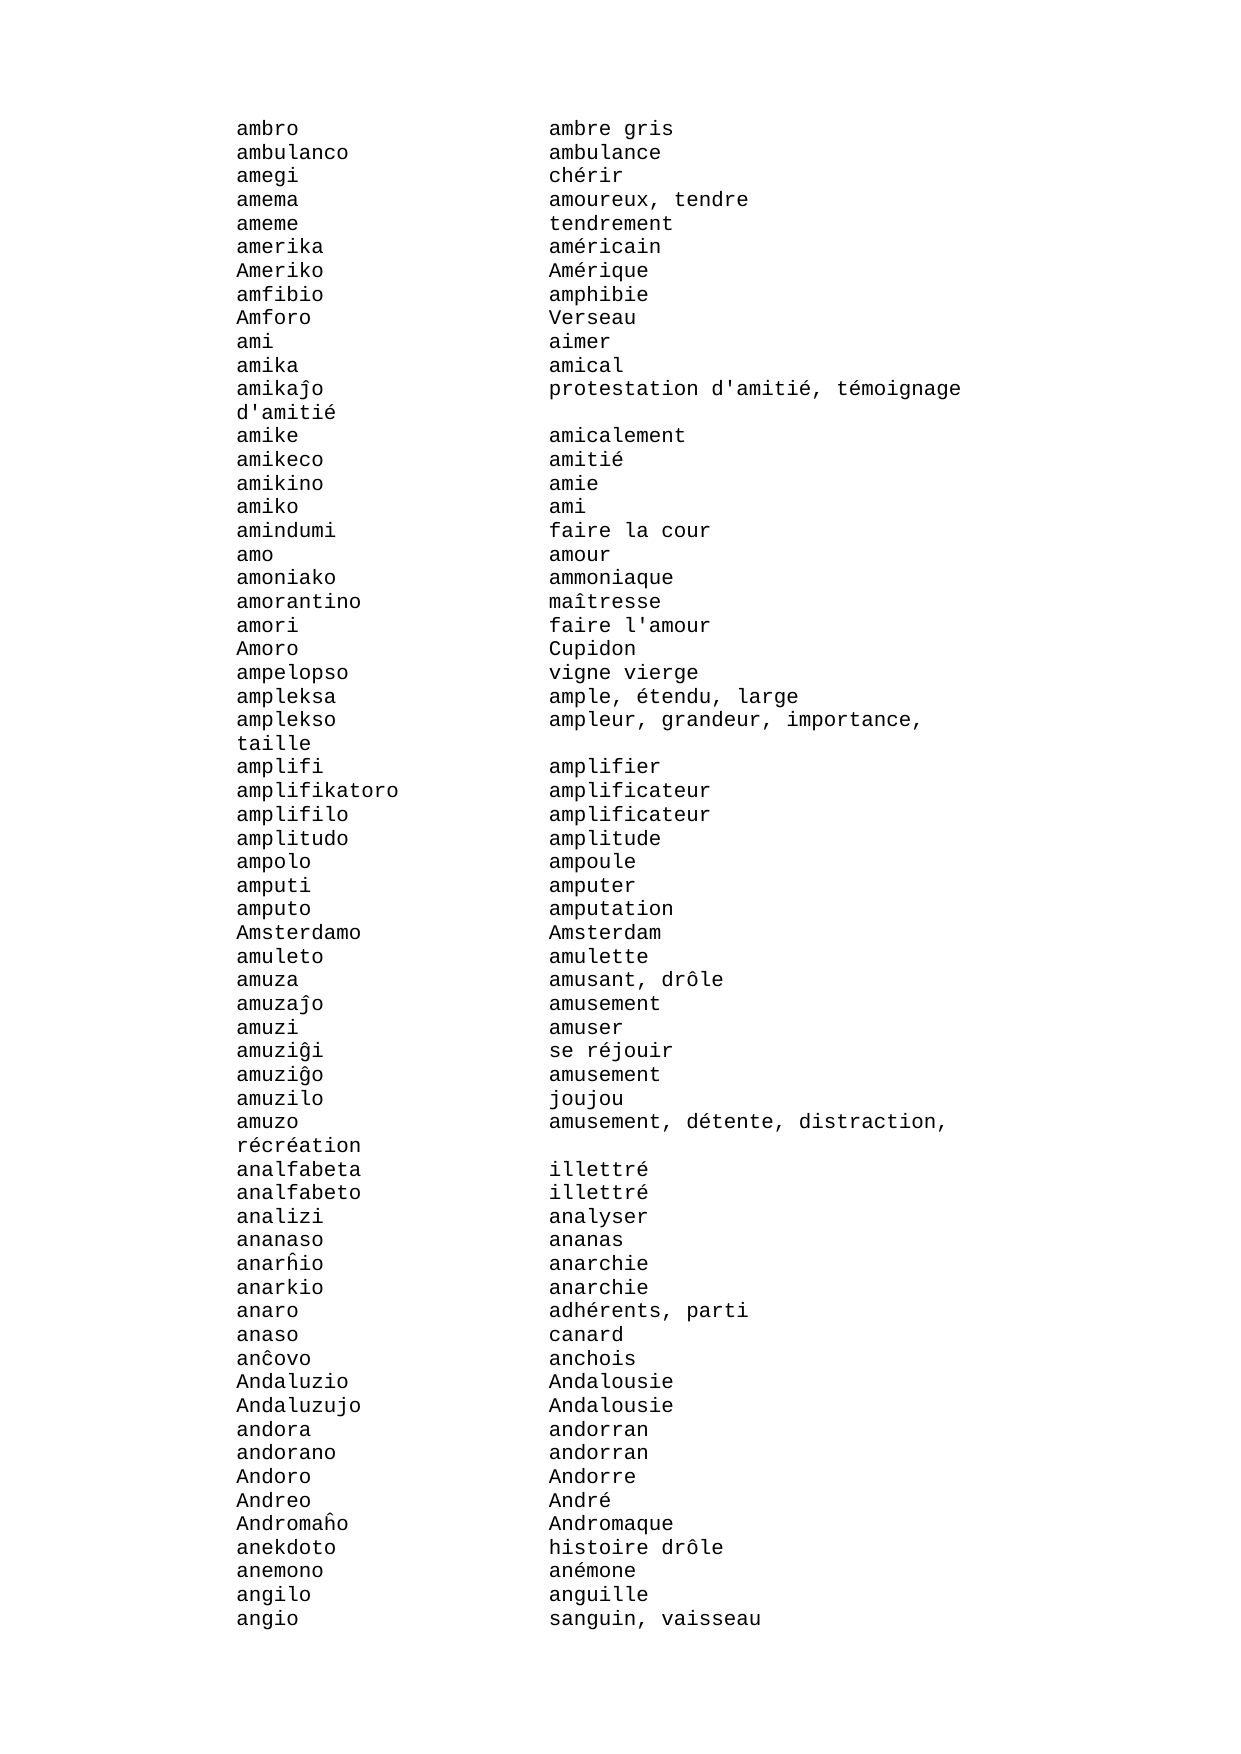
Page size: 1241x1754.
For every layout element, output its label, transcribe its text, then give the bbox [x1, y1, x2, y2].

text Andromaĥo Andromaque [236, 1513, 1004, 1537]
text Andoro Andorre [236, 1466, 1004, 1489]
text amplifi amplifier [236, 757, 1004, 780]
text amuleto amulette [236, 946, 1004, 969]
text Amforo Verseau [236, 307, 1004, 331]
text anemono anémone [236, 1561, 1004, 1584]
text amuza amusant, drôle [236, 969, 1004, 993]
text amoniako ammoniaque [236, 567, 1004, 591]
text amuzi amuser [236, 1017, 1004, 1040]
text amiko ami [236, 496, 1004, 520]
text ampleksa ample, étendu, large [236, 686, 1004, 709]
text Andaluzujo Andalousie [236, 1395, 1004, 1419]
text ambro ambre gris [236, 118, 1004, 142]
text anarkio anarchie [236, 1277, 1004, 1300]
text amplifilo amplificateur [236, 804, 1004, 827]
text anarĥio anarchie [236, 1253, 1004, 1277]
text amori faire l'amour [236, 615, 1004, 638]
text amema amoureux, tendre [236, 189, 1004, 213]
text Amoro Cupidon [236, 638, 1004, 662]
text ameme tendrement [236, 213, 1004, 236]
text analfabeto illettré [236, 1182, 1004, 1206]
text ami aimer [236, 331, 1004, 354]
text amplitudo amplitude [236, 827, 1004, 851]
text ambulanco ambulance [236, 142, 1004, 165]
text Andaluzio Andalousie [236, 1371, 1004, 1395]
text amuzaĵo amusement [236, 993, 1004, 1017]
text amindumi faire la cour [236, 520, 1004, 544]
text anaso canard [236, 1324, 1004, 1348]
text angio sanguin, vaisseau [236, 1608, 1004, 1631]
text andorano andorran [236, 1442, 1004, 1466]
text amplekso ampleur, grandeur, importance, taille [236, 709, 1004, 757]
text amplifikatoro amplificateur [236, 780, 1004, 804]
text anekdoto histoire drôle [236, 1537, 1004, 1561]
text amorantino maîtresse [236, 591, 1004, 615]
text analizi analyser [236, 1206, 1004, 1229]
text ananaso ananas [236, 1229, 1004, 1253]
text amegi chérir [236, 165, 1004, 189]
text amputo amputation [236, 898, 1004, 922]
text amuzilo joujou [236, 1088, 1004, 1111]
text ampelopso vigne vierge [236, 662, 1004, 686]
text amuziĝi se réjouir [236, 1040, 1004, 1064]
text amuziĝo amusement [236, 1064, 1004, 1088]
text amikino amie [236, 473, 1004, 496]
text amputi amputer [236, 875, 1004, 898]
text amerika américain [236, 236, 1004, 260]
text Amsterdamo Amsterdam [236, 922, 1004, 946]
text andora andorran [236, 1419, 1004, 1442]
text anaro adhérents, parti [236, 1300, 1004, 1324]
text amikeco amitié [236, 449, 1004, 473]
text analfabeta illettré [236, 1158, 1004, 1182]
text amo amour [236, 544, 1004, 567]
text Andreo André [236, 1489, 1004, 1513]
text angilo anguille [236, 1584, 1004, 1608]
text ampolo ampoule [236, 851, 1004, 875]
text amuzo amusement, détente, distraction, récréation [236, 1111, 1004, 1158]
text amika amical [236, 354, 1004, 378]
text amikaĵo protestation d'amitié, témoignage d'amitié [236, 378, 1004, 426]
text Ameriko Amérique [236, 260, 1004, 284]
text amike amicalement [236, 426, 1004, 449]
text amfibio amphibie [236, 284, 1004, 307]
text anĉovo anchois [236, 1348, 1004, 1371]
